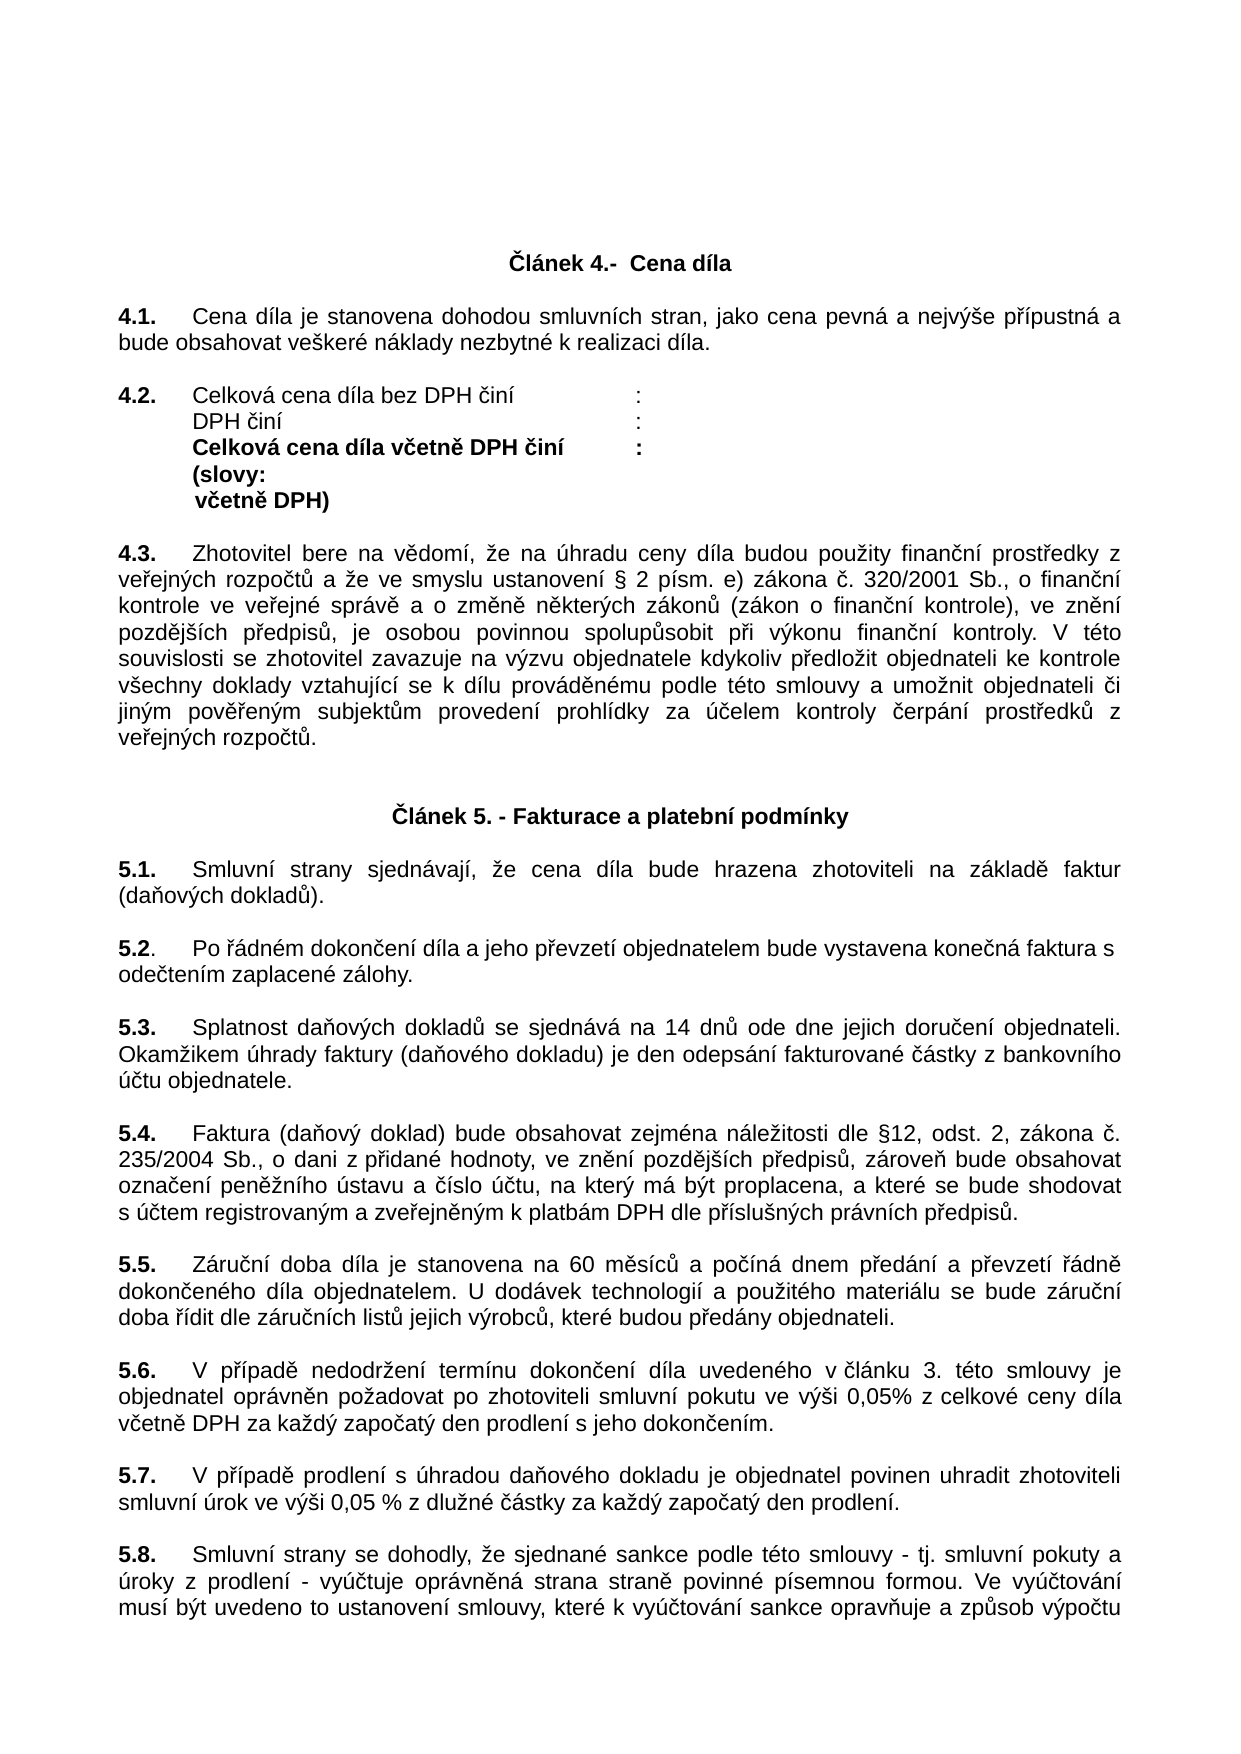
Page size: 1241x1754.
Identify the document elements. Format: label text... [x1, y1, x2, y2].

text 5.3. Splatnost daňových dokladů se sjednává na 14 dnů ode dne jejich doručení objednateli. Okamžikem úhrady faktury (daňového dokladu) je den odepsání fakturované částky z bankovního účtu objednatele. [118, 1014, 1122, 1093]
text Celková cena díla včetně DPH činí : [118, 434, 1122, 461]
text 5.5. Záruční doba díla je stanovena na 60 měsíců a počíná dnem předání a převzetí řádně dokončeného díla objednatelem. U dodávek technologií a použitého materiálu se bude záruční doba řídit dle záručních listů jejich výrobců, které budou předány objednateli. [118, 1251, 1122, 1330]
text 5.7. V případě prodlení s úhradou daňového dokladu je objednatel povinen uhradit zhotoviteli smluvní úrok ve výši 0,05 % z dlužné částky za každý započatý den prodlení. [118, 1462, 1122, 1515]
text 5.6. V případě nedodržení termínu dokončení díla uvedeného v článku 3. této smlouvy je objednatel oprávněn požadovat po zhotoviteli smluvní pokutu ve výši 0,05% z celkové ceny díla včetně DPH za každý započatý den prodlení s jeho dokončením. [118, 1357, 1122, 1436]
text Článek 5. - Fakturace a platební podmínky [118, 803, 1122, 830]
text 4.1. Cena díla je stanovena dohodou smluvních stran, jako cena pevná a nejvýše přípustná a bude obsahovat veškeré náklady nezbytné k realizaci díla. [118, 303, 1122, 355]
text 4.2. Celková cena díla bez DPH činí : [118, 382, 1122, 408]
text (slovy: [118, 461, 1122, 487]
text 5.1. Smluvní strany sjednávají, že cena díla bude hrazena zhotoviteli na základě faktur (daňových dokladů). [118, 856, 1122, 909]
text 5.4. Faktura (daňový doklad) bude obsahovat zejména náležitosti dle §12, odst. 2, zákona č. 235/2004 Sb., o dani z přidané hodnoty, ve znění pozdějších předpisů, zároveň bude obsahovat označení peněžního ústavu a číslo účtu, na který má být proplacena, a které se bude shodovat s účtem registrovaným a zveřejněným k platbám DPH dle příslušných právních předpisů. [118, 1119, 1122, 1225]
text 4.3. Zhotovitel bere na vědomí, že na úhradu ceny díla budou použity finanční prostředky z veřejných rozpočtů a že ve smyslu ustanovení § 2 písm. e) zákona č. 320/2001 Sb., o finanční kontrole ve veřejné správě a o změně některých zákonů (zákon o finanční kontrole), ve znění pozdějších předpisů, je osobou povinnou spolupůsobit při výkonu finanční kontroly. V této souvislosti se zhotovitel zavazuje na výzvu objednatele kdykoliv předložit objednateli ke kontrole všechny doklady vztahující se k dílu prováděnému podle této smlouvy a umožnit objednateli či jiným pověřeným subjektům provedení prohlídky za účelem kontroly čerpání prostředků z veřejných rozpočtů. [118, 540, 1122, 751]
text včetně DPH) [118, 487, 1122, 513]
text 5.2. Po řádném dokončení díla a jeho převzetí objednatelem bude vystavena konečná faktura s odečtením zaplacené zálohy. [118, 935, 1122, 988]
text 5.8. Smluvní strany se dohodly, že sjednané sankce podle této smlouvy - tj. smluvní pokuty a úroky z prodlení - vyúčtuje oprávněná strana straně povinné písemnou formou. Ve vyúčtování musí být uvedeno to ustanovení smlouvy, které k vyúčtování sankce opravňuje a způsob výpočtu [118, 1541, 1122, 1620]
text DPH činí : [118, 408, 1122, 434]
text Článek 4.- Cena díla [118, 250, 1122, 276]
